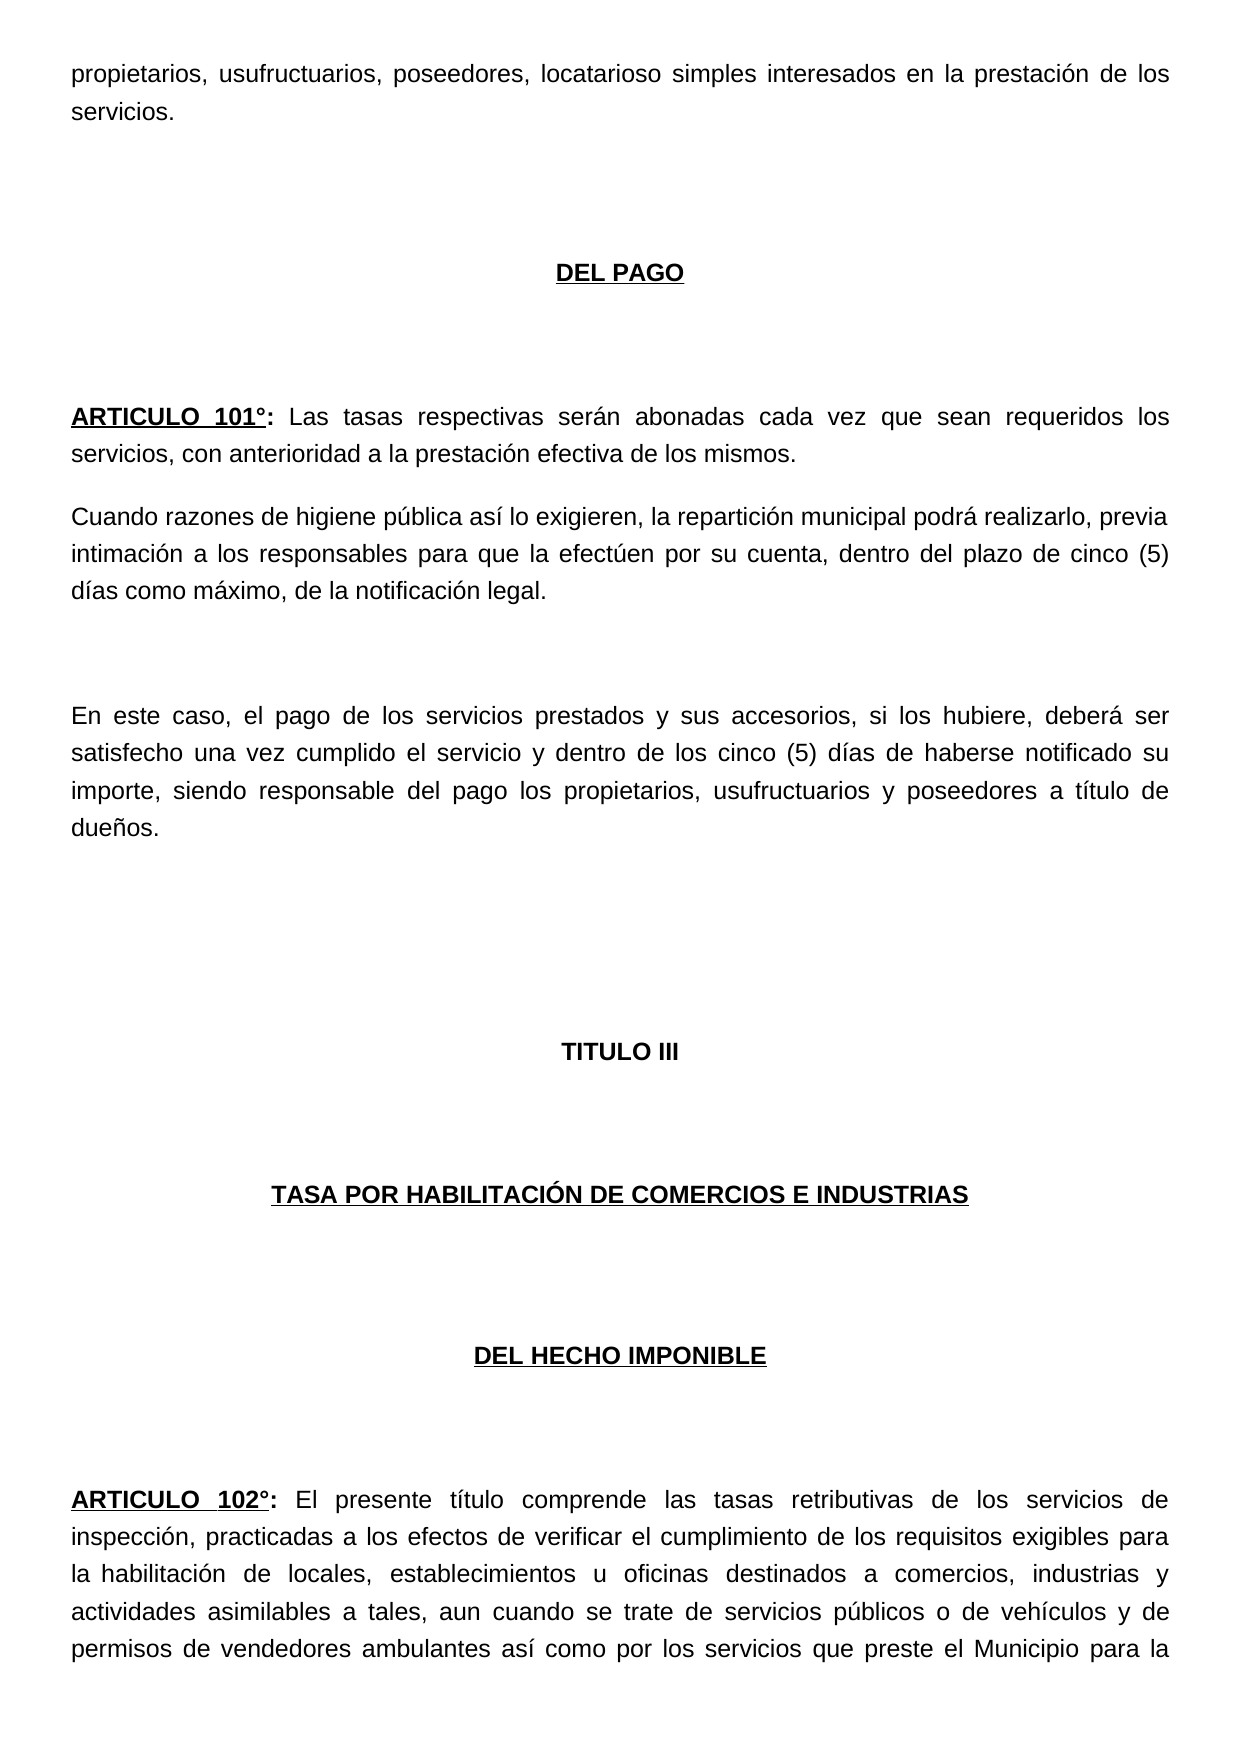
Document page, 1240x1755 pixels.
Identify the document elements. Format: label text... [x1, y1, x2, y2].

text ARTICULO 101°: Las tasas respectivas serán abonadas cada vez que sean requeridos los servicios, con anterioridad a la prestación efectiva de los mismos. [71, 402, 1169, 468]
text DEL HECHO IMPONIBLE [415, 1341, 825, 1370]
subtitle DEL PAGO [415, 258, 825, 287]
subtitle TITULO III [415, 1036, 825, 1065]
text propietarios, usufructuarios, poseedores, locatarioso simples interesados en la prestación de los servicios. [71, 59, 1181, 126]
text Cuando razones de higiene pública así lo exigieren, la repartición municipal podrá realizarlo, previa intimación a los responsables para que la efectúen por su cuenta, dentro del plazo de cinco (5) días como máximo, de la notificación legal. [71, 501, 1169, 605]
text ARTICULO 102°: El presente título comprende las tasas retributivas de los servicios de inspección, practicadas a los efectos de verificar el cumplimiento de los requisitos exigibles para la habilitación de locales, establecimientos u oficinas destinados a comercios, industrias y actividades asimilables a tales, aun cuando se trate de servicios públicos o de vehículos y de permisos de vendedores ambulantes así como por los servicios que preste el Municipio para la [71, 1485, 1169, 1663]
text TASA POR HABILITACIÓN DE COMERCIOS E INDUSTRIAS [271, 1180, 1181, 1209]
text En este caso, el pago de los servicios prestados y sus accesorios, si los hubiere, deberá ser satisfecho una vez cumplido el servicio y dentro de los cinco (5) días de haberse notificado su importe, siendo responsable del pago los propietarios, usufructuarios y poseedores a título de dueños. [71, 701, 1169, 842]
